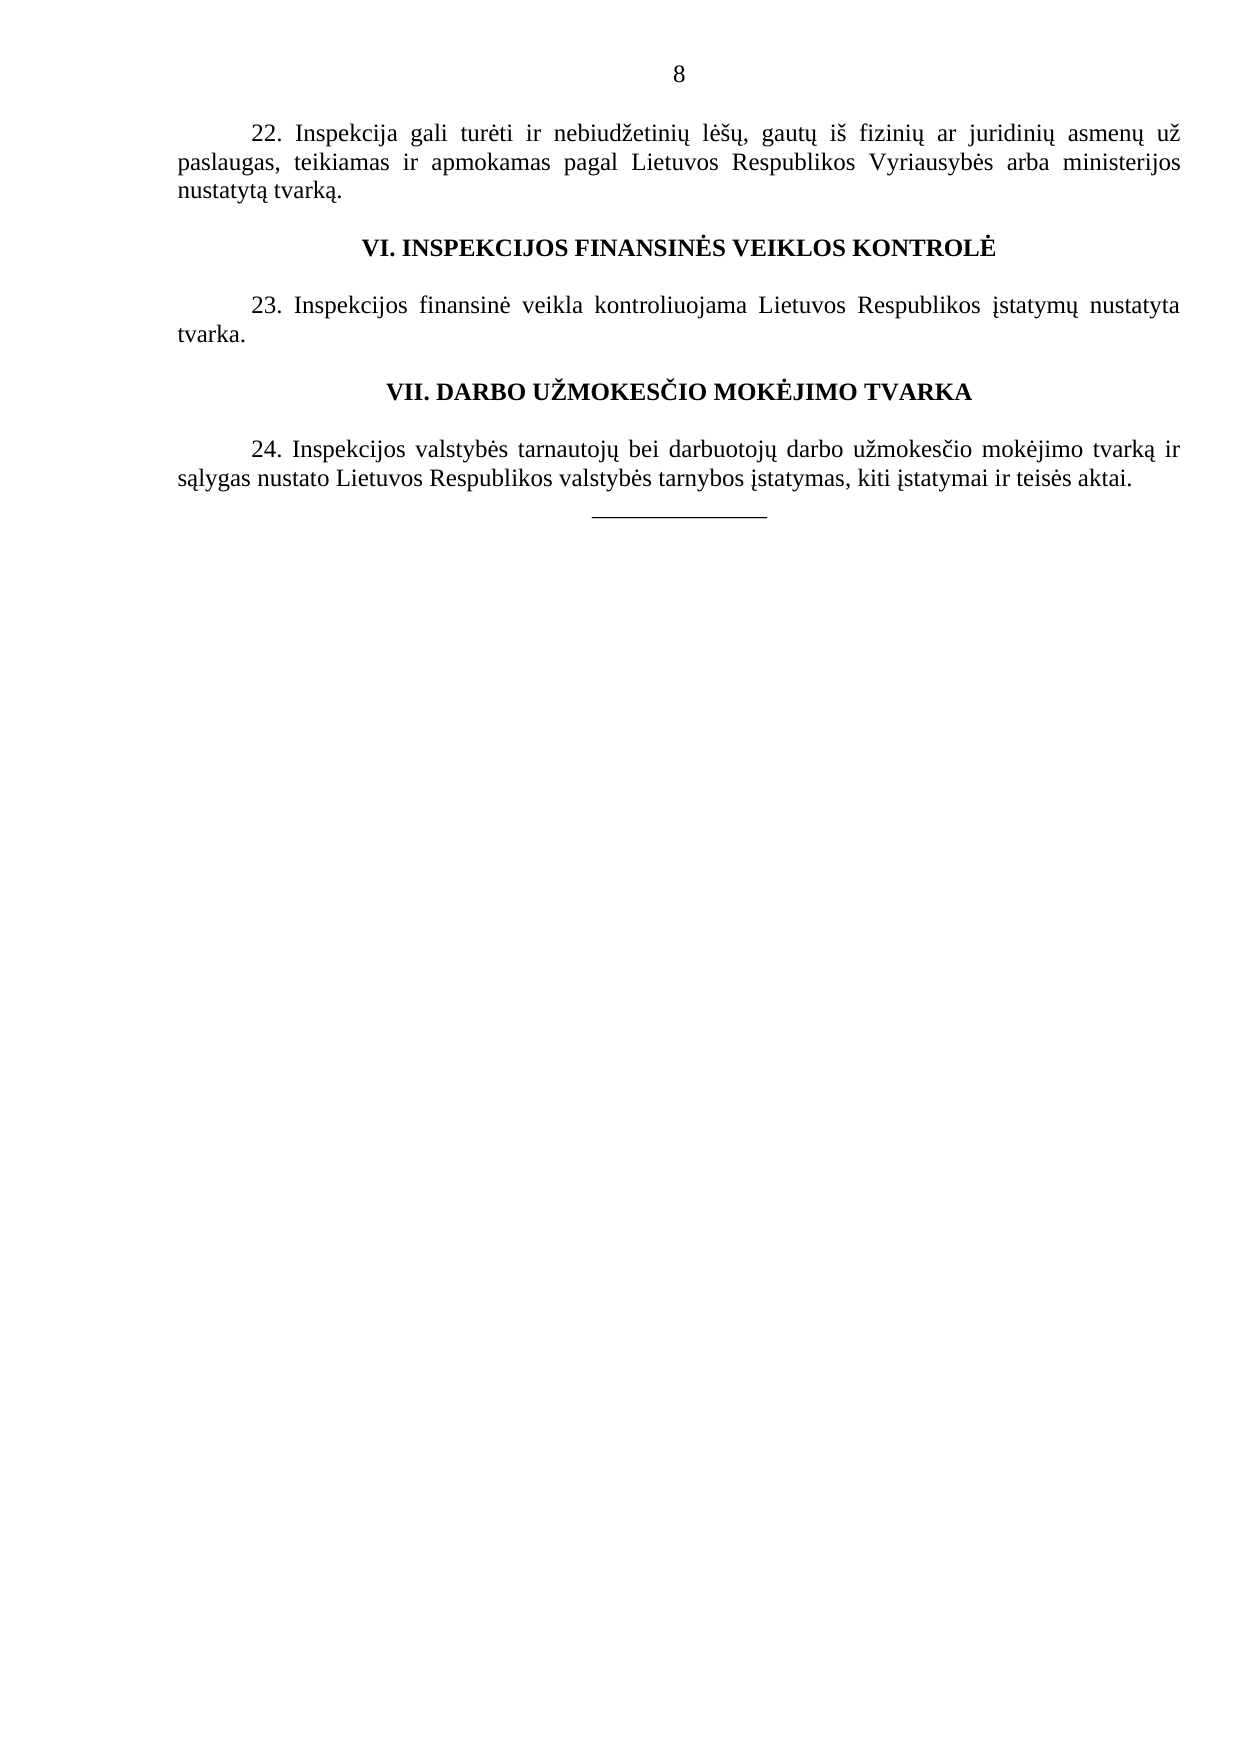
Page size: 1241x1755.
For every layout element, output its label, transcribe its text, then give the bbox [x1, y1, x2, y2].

text ______________ [177, 492, 1181, 521]
text VII. DARBO UŽMOKESČIO MOKĖJIMO TVARKA [177, 377, 1181, 406]
text VI. INSPEKCIJOS FINANSINĖS VEIKLOS KONTROLĖ [177, 233, 1181, 262]
text 22. Inspekcija gali turėti ir nebiudžetinių lėšų, gautų iš fizinių ar juridinių asmenų už paslaugas, teikiamas ir apmokamas pagal Lietuvos Respublikos Vyriausybės arba ministerijos nustatytą tvarką. [177, 118, 1181, 204]
text 24. Inspekcijos valstybės tarnautojų bei darbuotojų darbo užmokesčio mokėjimo tvarką ir sąlygas nustato Lietuvos Respublikos valstybės tarnybos įstatymas, kiti įstatymai ir teisės aktai. [177, 434, 1181, 492]
text 23. Inspekcijos finansinė veikla kontroliuojama Lietuvos Respublikos įstatymų nustatyta tvarka. [177, 291, 1181, 348]
